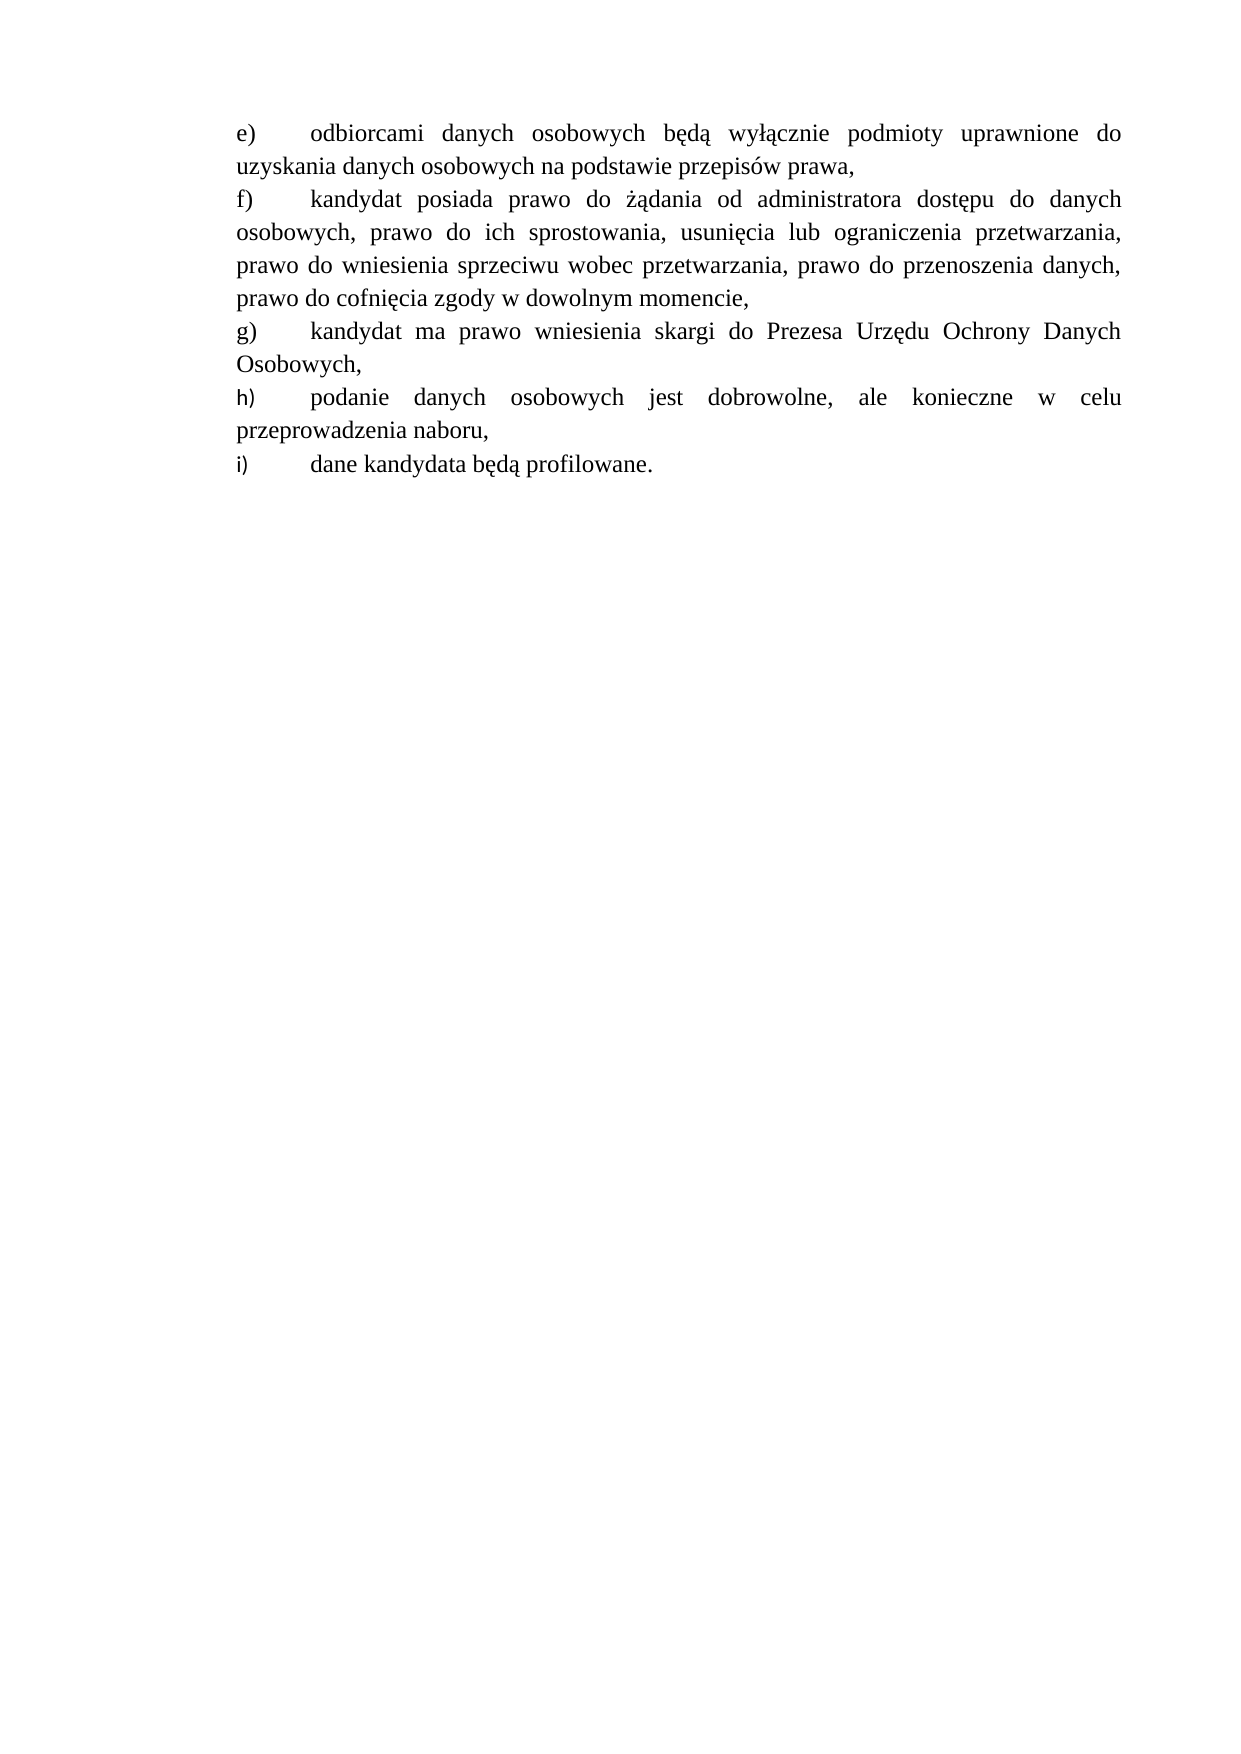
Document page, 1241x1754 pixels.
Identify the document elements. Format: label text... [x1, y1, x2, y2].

list kandydat posiada prawo do żądania od administratora dostępu do danych osobowych, prawo do ich sprostowania, usunięcia lub ograniczenia przetwarzania, prawo do wniesienia sprzeciwu wobec przetwarzania, prawo do przenoszenia danych, prawo do cofnięcia zgody w dowolnym momencie, [236, 184, 1122, 312]
list kandydat ma prawo wniesienia skargi do Prezesa Urzędu Ochrony Danych Osobowych, [236, 316, 1122, 378]
list dane kandydata będą profilowane. [236, 449, 1122, 478]
list odbiorcami danych osobowych będą wyłącznie podmioty uprawnione do uzyskania danych osobowych na podstawie przepisów prawa, [236, 118, 1122, 180]
list podanie danych osobowych jest dobrowolne, ale konieczne w celu przeprowadzenia naboru, [236, 382, 1122, 444]
